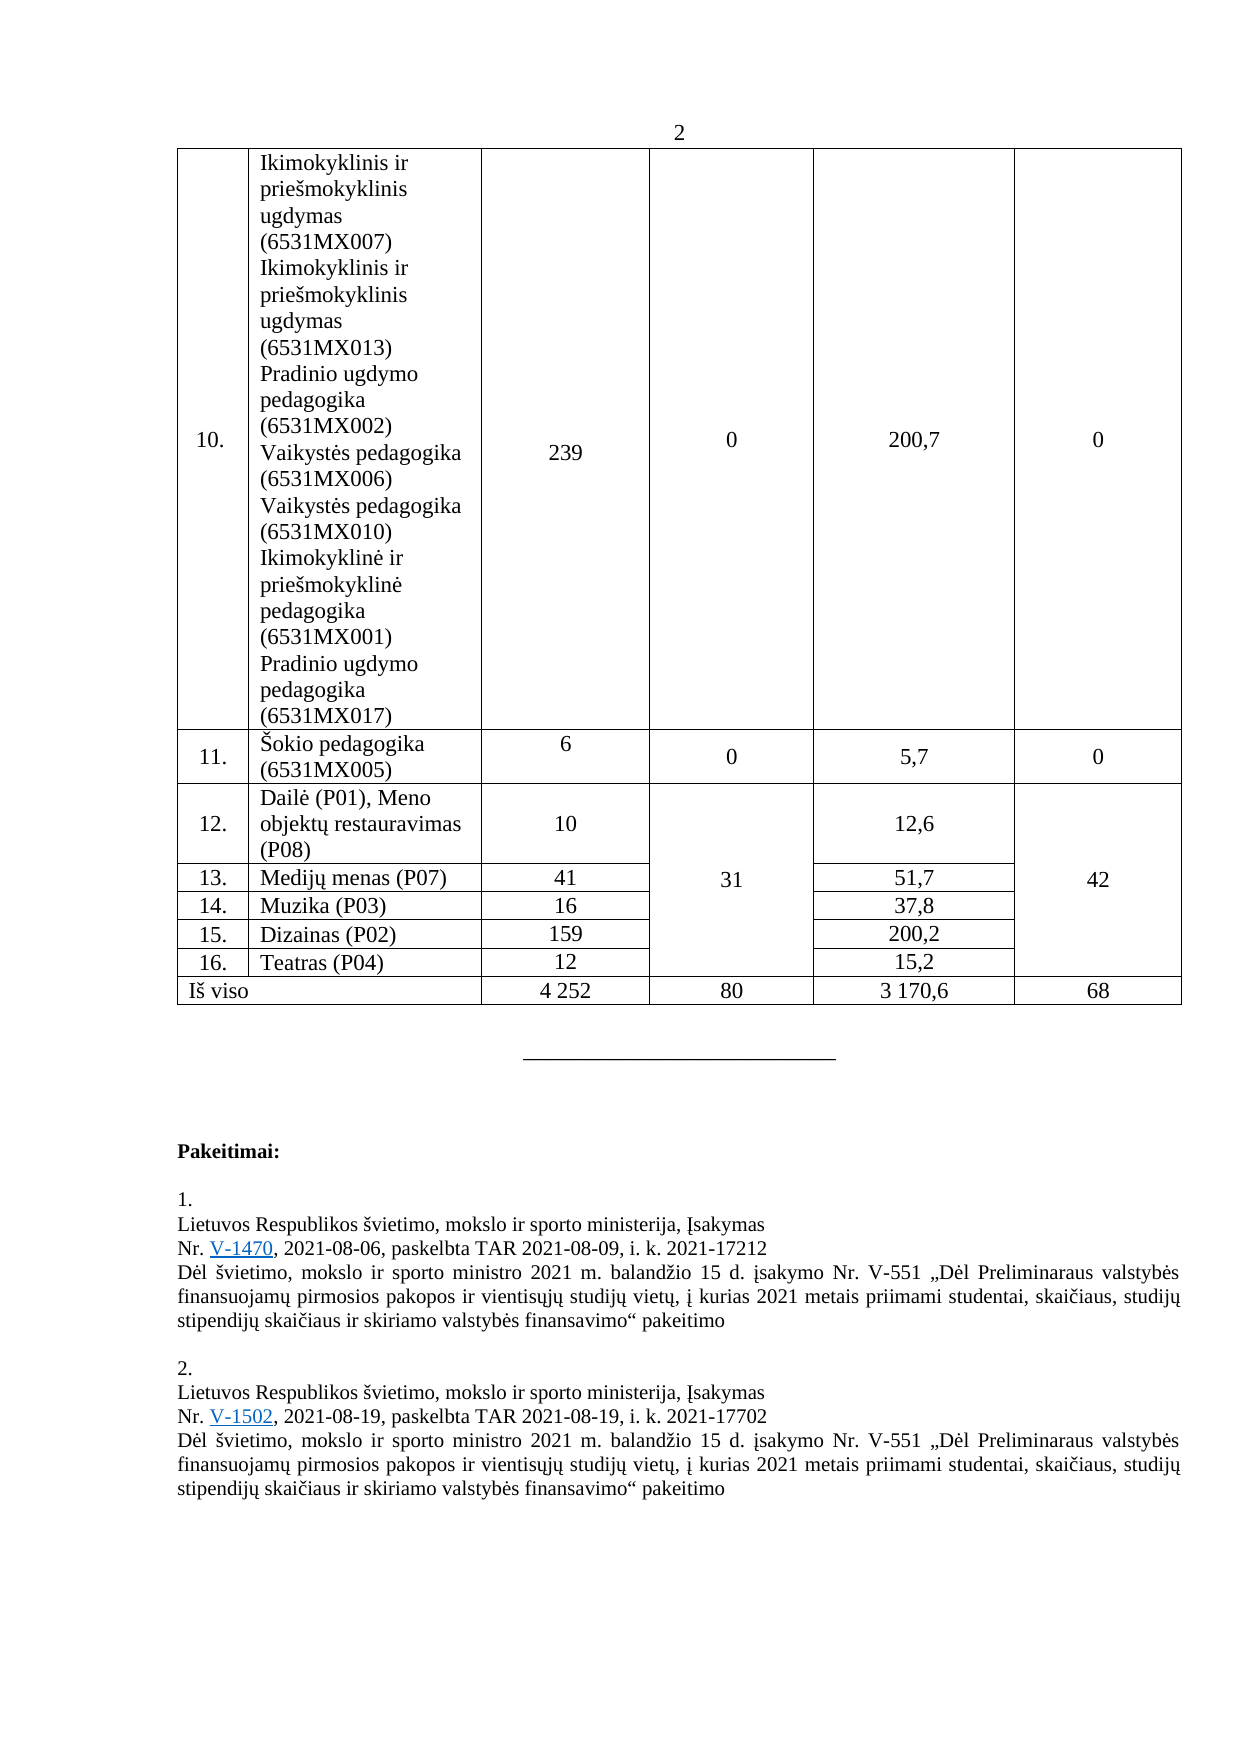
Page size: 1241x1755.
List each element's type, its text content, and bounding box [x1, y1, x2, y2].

table_cell 16 [482, 892, 649, 919]
table_cell 10. [178, 149, 248, 729]
text Nr. V-1502, 2021-08-19, paskelbta TAR 2021-08-19, i. k. 2021-17702 [177, 1404, 1182, 1428]
table_cell 5,7 [814, 730, 1014, 783]
table_cell Dizainas (P02) [249, 920, 481, 947]
text Lietuvos Respublikos švietimo, mokslo ir sporto ministerija, Įsakymas [177, 1380, 1182, 1404]
table_cell 15. [178, 920, 248, 947]
table_cell 3 170,6 [814, 977, 1014, 1004]
table_cell 12 [482, 949, 649, 976]
table_cell 0 [1015, 149, 1181, 729]
table_cell 12. [178, 784, 248, 863]
text Lietuvos Respublikos švietimo, mokslo ir sporto ministerija, Įsakymas [177, 1211, 1182, 1236]
table_cell 15,2 [814, 949, 1014, 976]
table_cell 200,7 [814, 149, 1014, 729]
table_cell 31 [650, 784, 813, 976]
table_cell 68 [1015, 977, 1181, 1004]
text Dėl švietimo, mokslo ir sporto ministro 2021 m. balandžio 15 d. įsakymo Nr. V-551 „Dėl Preliminaraus valstybės finansuojamų pirmosios pakopos ir vientisųjų studijų vietų, į kurias 2021 metais priimami studentai, skaičiaus, studijų stipendijų skaičiaus ir skiriamo valstybės finansavimo“ pakeitimo [177, 1428, 1182, 1500]
table_cell 37,8 [814, 892, 1014, 919]
table_cell Ikimokyklinis ir priešmokyklinis ugdymas (6531MX007) Ikimokyklinis ir priešmokyklinis ugdymas (6531MX013) Pradinio ugdymo pedagogika (6531MX002) Vaikystės pedagogika (6531MX006) Vaikystės pedagogika (6531MX010) Ikimokyklinė ir priešmokyklinė pedagogika (6531MX001) Pradinio ugdymo pedagogika (6531MX017) [249, 149, 481, 729]
text Dėl švietimo, mokslo ir sporto ministro 2021 m. balandžio 15 d. įsakymo Nr. V-551 „Dėl Preliminaraus valstybės finansuojamų pirmosios pakopos ir vientisųjų studijų vietų, į kurias 2021 metais priimami studentai, skaičiaus, studijų stipendijų skaičiaus ir skiriamo valstybės finansavimo“ pakeitimo [177, 1259, 1182, 1332]
table_cell Šokio pedagogika (6531MX005) [249, 730, 481, 783]
table_cell 11. [178, 730, 248, 783]
table_cell 16. [178, 949, 248, 976]
table_cell 200,2 [814, 920, 1014, 947]
text 2. [177, 1356, 1182, 1380]
table_cell Muzika (P03) [249, 892, 481, 919]
table_cell Dailė (P01), Meno objektų restauravimas (P08) [249, 784, 481, 863]
table_cell 159 [482, 920, 649, 947]
table_cell 0 [650, 730, 813, 783]
table_cell Medijų menas (P07) [249, 864, 481, 891]
table_cell 12,6 [814, 784, 1014, 863]
table_cell 4 252 [482, 977, 649, 1004]
table_cell 10 [482, 784, 649, 863]
text Pakeitimai: [177, 1139, 1182, 1163]
table_cell 14. [178, 892, 248, 919]
text Nr. V-1470, 2021-08-06, paskelbta TAR 2021-08-09, i. k. 2021-17212 [177, 1236, 1182, 1259]
table_cell Iš viso [178, 977, 481, 1004]
table_cell 41 [482, 864, 649, 891]
table_cell 6 [482, 730, 649, 783]
table_cell Teatras (P04) [249, 949, 481, 976]
table_cell 0 [1015, 730, 1181, 783]
table_cell 51,7 [814, 864, 1014, 891]
text _________________________ [177, 1034, 1182, 1062]
table_cell 80 [650, 977, 813, 1004]
text 1. [177, 1187, 1182, 1211]
table_cell 239 [482, 149, 649, 729]
table_cell 0 [650, 149, 813, 729]
table_cell 13. [178, 864, 248, 891]
table_cell 42 [1015, 784, 1181, 976]
